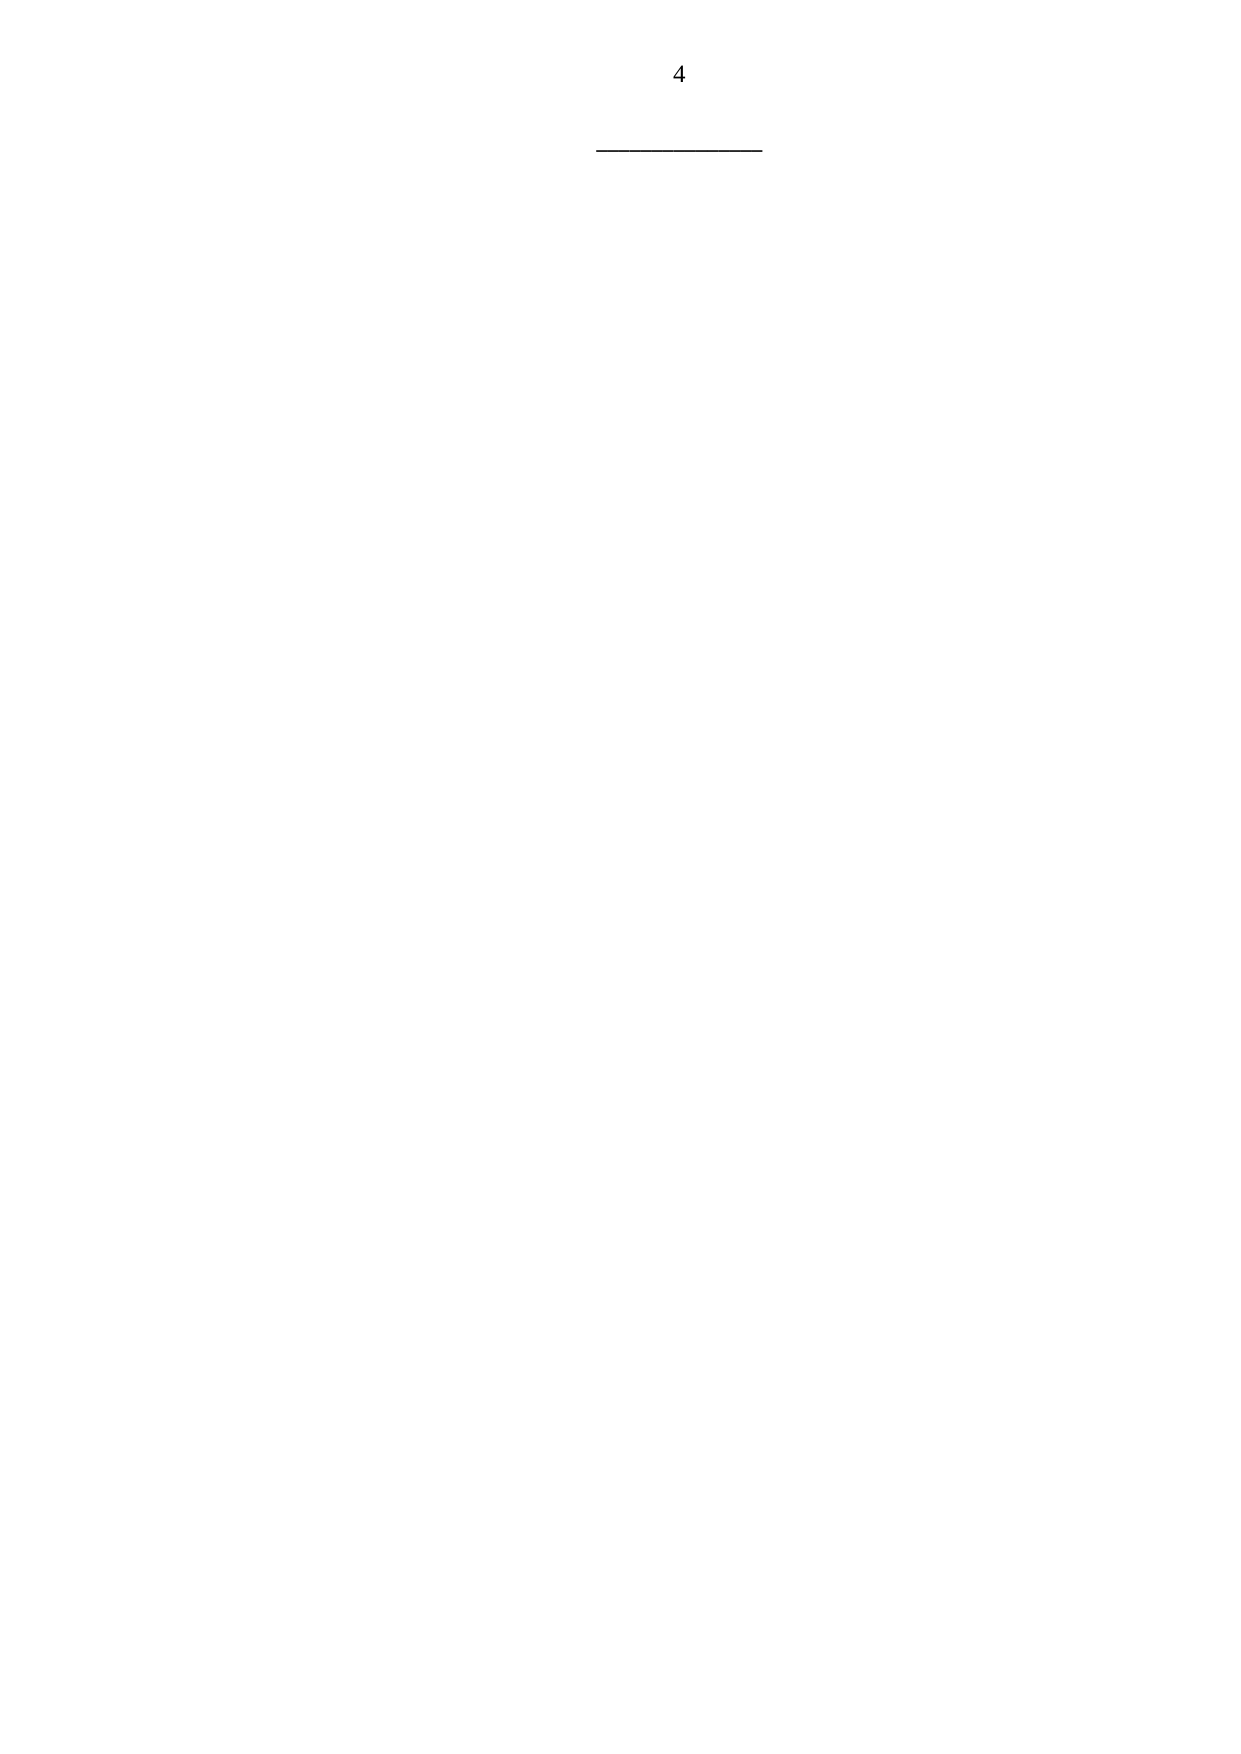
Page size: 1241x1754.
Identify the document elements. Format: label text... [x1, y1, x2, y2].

text _______________ [177, 122, 1181, 156]
